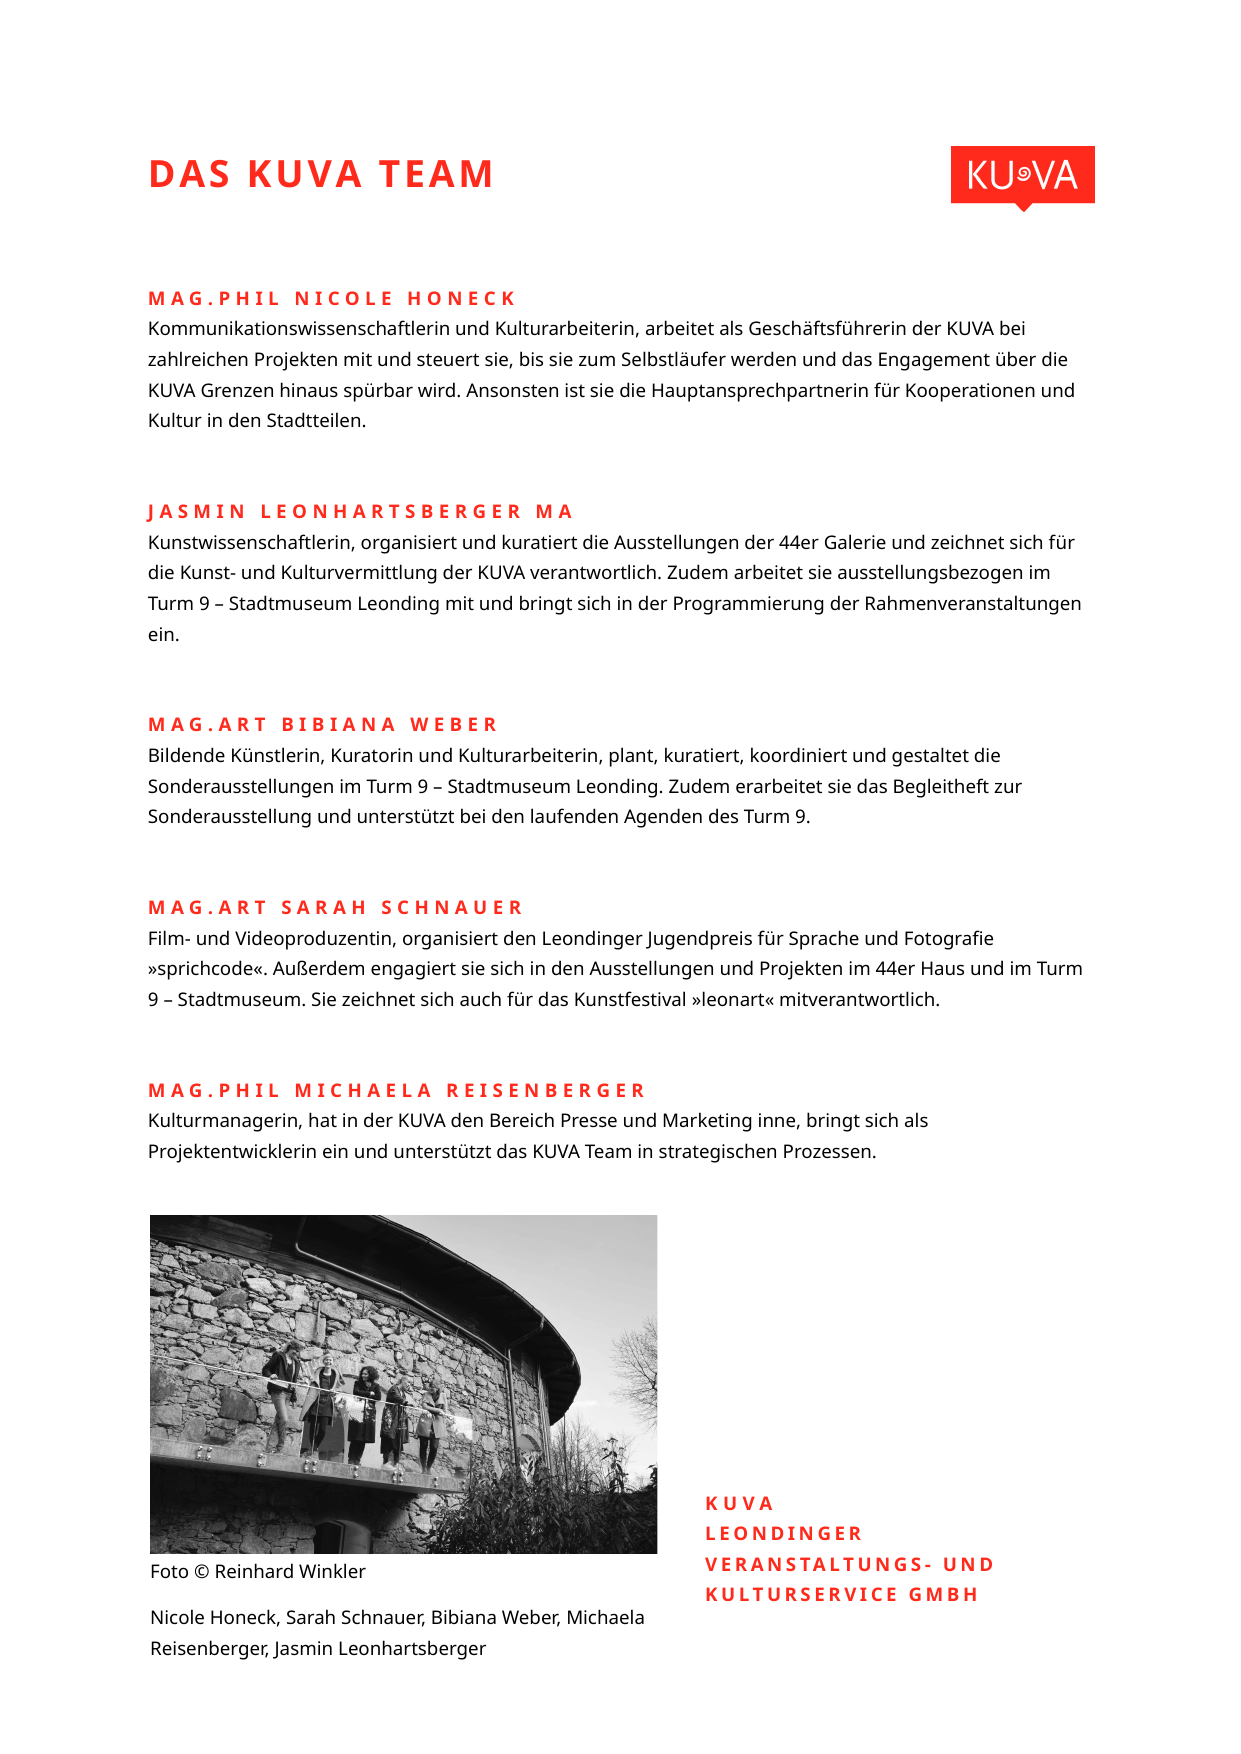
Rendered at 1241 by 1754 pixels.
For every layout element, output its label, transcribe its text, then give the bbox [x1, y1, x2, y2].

text Kulturmanagerin, hat in der KUVA den Bereich Presse und Marketing inne, bringt sich als Projektentwicklerin ein und unterstützt das KUVA Team in strategischen Prozessen. [148, 1108, 1093, 1164]
picture [150, 1215, 658, 1554]
text Nicole Honeck, Sarah Schnauer, Bibiana Weber, Michaela Reisenberger, Jasmin Leonhartsberger [150, 1604, 658, 1660]
text Mag.phil Nicole Honeck [148, 285, 1093, 311]
text Mag.art Sarah Schnauer [148, 894, 1093, 920]
text Foto © Reinhard Winkler [150, 1554, 658, 1584]
picture [951, 146, 1095, 212]
text KUVA Leondinger Veranstaltungs- und Kulturservice GmbH [658, 1490, 1093, 1607]
text Das KUVA Team [148, 148, 951, 199]
text Bildende Künstlerin, Kuratorin und Kulturarbeiterin, plant, kuratiert, koordiniert und gestaltet die Sonderausstellungen im Turm 9 – Stadtmuseum Leonding. Zudem erarbeitet sie das Begleitheft zur Sonderausstellung und unterstützt bei den laufenden Agenden des Turm 9. [148, 742, 1093, 829]
text Kommunikationswissenschaftlerin und Kulturarbeiterin, arbeitet als Geschäftsführerin der KUVA bei zahlreichen Projekten mit und steuert sie, bis sie zum Selbstläufer werden und das Engagement über die KUVA Grenzen hinaus spürbar wird. Ansonsten ist sie die Hauptansprechpartnerin für Kooperationen und Kultur in den Stadtteilen. [148, 316, 1093, 433]
text Jasmin Leonhartsberger MA [148, 498, 1093, 524]
text Film- und Videoproduzentin, organisiert den Leondinger Jugendpreis für Sprache und Fotografie »sprichcode«. Außerdem engagiert sie sich in den Ausstellungen und Projekten im 44er Haus und im Turm 9 – Stadtmuseum. Sie zeichnet sich auch für das Kunstfestival »leonart« mitverantwortlich. [148, 925, 1093, 1012]
text Mag.art Bibiana Weber [148, 712, 1093, 737]
text Kunstwissenschaftlerin, organisiert und kuratiert die Ausstellungen der 44er Galerie und zeichnet sich für die Kunst- und Kulturvermittlung der KUVA verantwortlich. Zudem arbeitet sie ausstellungsbezogen im Turm 9 – Stadtmuseum Leonding mit und bringt sich in der Programmierung der Rahmenveranstaltungen ein. [148, 529, 1093, 646]
text Mag.phil Michaela Reisenberger [148, 1077, 1093, 1103]
